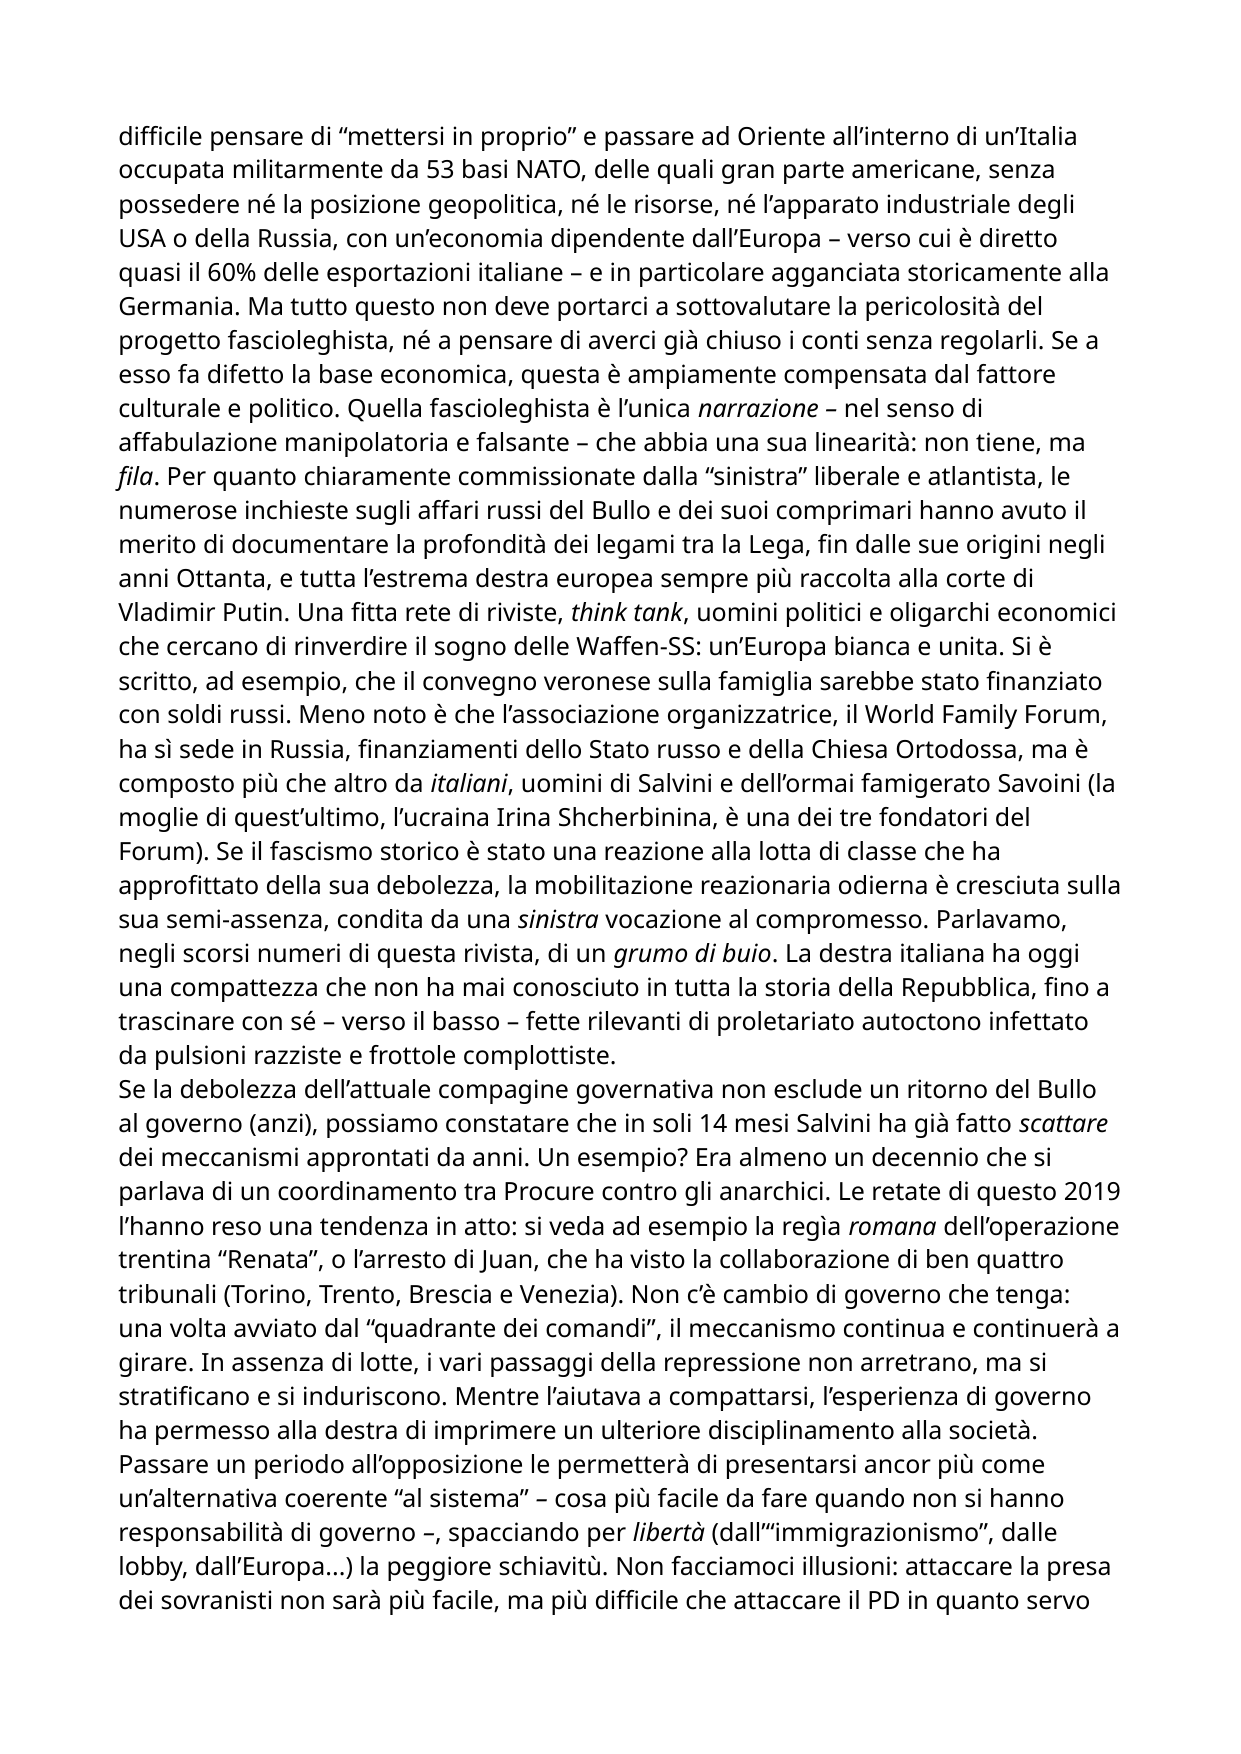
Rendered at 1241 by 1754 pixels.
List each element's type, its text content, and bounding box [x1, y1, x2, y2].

text difficile pensare di “mettersi in proprio” e passare ad Oriente all’interno di un’Italia occupata militarmente da 53 basi NATO, delle quali gran parte americane, senza possedere né la posizione geopolitica, né le risorse, né l’apparato industriale degli USA o della Russia, con un’economia dipendente dall’Europa – verso cui è diretto quasi il 60% delle esportazioni italiane – e in particolare agganciata storicamente alla Germania. Ma tutto questo non deve portarci a sottovalutare la pericolosità del progetto fascioleghista, né a pensare di averci già chiuso i conti senza regolarli. Se a esso fa difetto la base economica, questa è ampiamente compensata dal fattore culturale e politico. Quella fascioleghista è l’unica narrazione – nel senso di affabulazione manipolatoria e falsante – che abbia una sua linearità: non tiene, ma fila. Per quanto chiaramente commissionate dalla “sinistra” liberale e atlantista, le numerose inchieste sugli affari russi del Bullo e dei suoi comprimari hanno avuto il merito di documentare la profondità dei legami tra la Lega, fin dalle sue origini negli anni Ottanta, e tutta l’estrema destra europea sempre più raccolta alla corte di Vladimir Putin. Una fitta rete di riviste, think tank, uomini politici e oligarchi economici che cercano di rinverdire il sogno delle Waffen-SS: un’Europa bianca e unita. Si è scritto, ad esempio, che il convegno veronese sulla famiglia sarebbe stato finanziato con soldi russi. Meno noto è che l’associazione organizzatrice, il World Family Forum, ha sì sede in Russia, finanziamenti dello Stato russo e della Chiesa Ortodossa, ma è composto più che altro da italiani, uomini di Salvini e dell’ormai famigerato Savoini (la moglie di quest’ultimo, l’ucraina Irina Shcherbinina, è una dei tre fondatori del Forum). Se il fascismo storico è stato una reazione alla lotta di classe che ha approfittato della sua debolezza, la mobilitazione reazionaria odierna è cresciuta sulla sua semi-assenza, condita da una sinistra vocazione al compromesso. Parlavamo, negli scorsi numeri di questa rivista, di un grumo di buio. La destra italiana ha oggi una compattezza che non ha mai conosciuto in tutta la storia della Repubblica, fino a trascinare con sé – verso il basso – fette rilevanti di proletariato autoctono infettato da pulsioni razziste e frottole complottiste. [118, 118, 1122, 1072]
text Se la debolezza dell’attuale compagine governativa non esclude un ritorno del Bullo al governo (anzi), possiamo constatare che in soli 14 mesi Salvini ha già fatto scattare dei meccanismi approntati da anni. Un esempio? Era almeno un decennio che si parlava di un coordinamento tra Procure contro gli anarchici. Le retate di questo 2019 l’hanno reso una tendenza in atto: si veda ad esempio la regìa romana dell’operazione trentina “Renata”, o l’arresto di Juan, che ha visto la collaborazione di ben quattro tribunali (Torino, Trento, Brescia e Venezia). Non c’è cambio di governo che tenga: una volta avviato dal “quadrante dei comandi”, il meccanismo continua e continuerà a girare. In assenza di lotte, i vari passaggi della repressione non arretrano, ma si stratificano e si induriscono. Mentre l’aiutava a compattarsi, l’esperienza di governo ha permesso alla destra di imprimere un ulteriore disciplinamento alla società. Passare un periodo all’opposizione le permetterà di presentarsi ancor più come un’alternativa coerente “al sistema” – cosa più facile da fare quando non si hanno responsabilità di governo –, spacciando per libertà (dall’“immigrazionismo”, dalle lobby, dall’Europa...) la peggiore schiavitù. Non facciamoci illusioni: attaccare la presa dei sovranisti non sarà più facile, ma più difficile che attaccare il PD in quanto servo [118, 1072, 1122, 1617]
